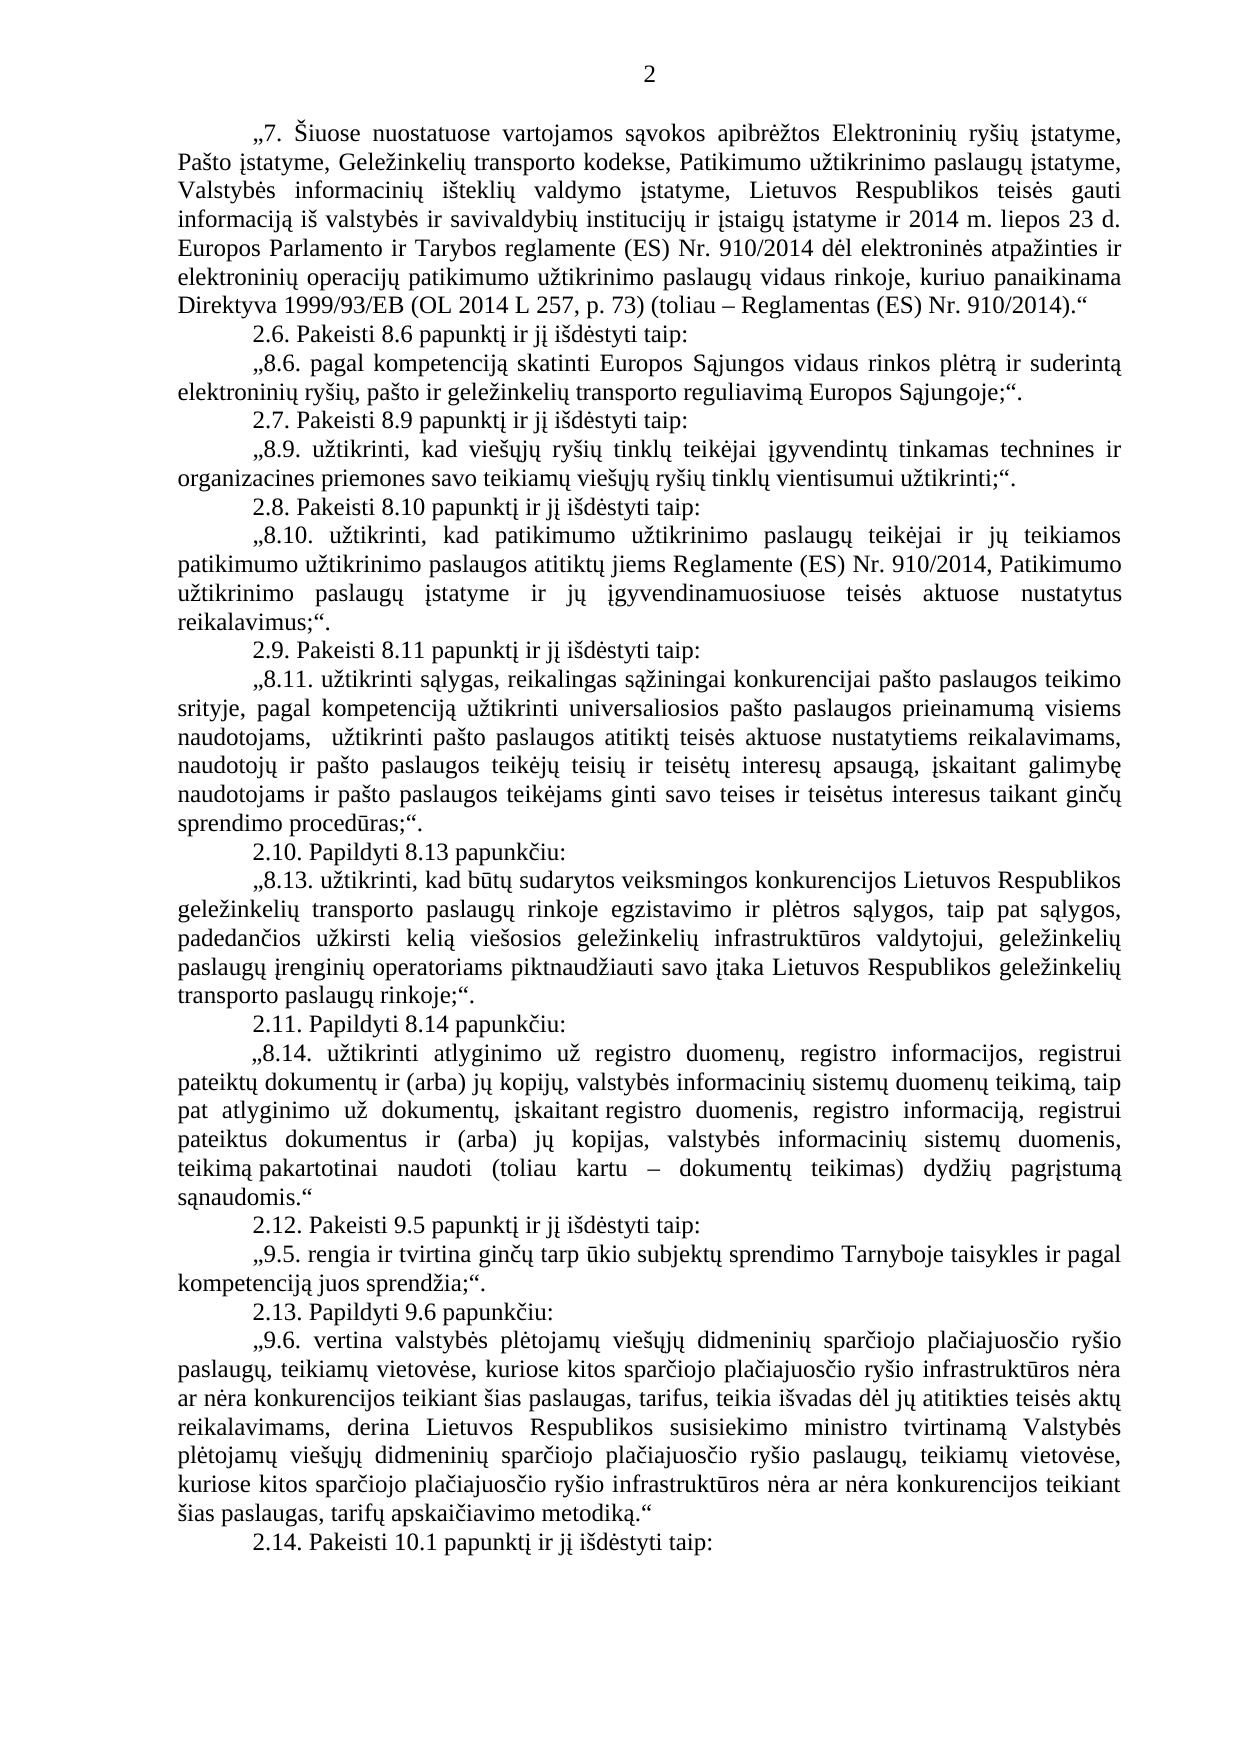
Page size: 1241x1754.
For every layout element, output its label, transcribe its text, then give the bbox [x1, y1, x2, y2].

text 2.13. Papildyti 9.6 papunkčiu: [177, 1297, 1122, 1326]
text „8.14. užtikrinti atlyginimo už registro duomenų, registro informacijos, registrui pateiktų dokumentų ir (arba) jų kopijų, valstybės informacinių sistemų duomenų teikimą, taip pat atlyginimo už dokumentų, įskaitant registro duomenis, registro informaciją, registrui pateiktus dokumentus ir (arba) jų kopijas, valstybės informacinių sistemų duomenis, teikimą pakartotinai naudoti (toliau kartu – dokumentų teikimas) dydžių pagrįstumą sąnaudomis.“ [177, 1038, 1122, 1211]
text „7. Šiuose nuostatuose vartojamos sąvokos apibrėžtos Elektroninių ryšių įstatyme, Pašto įstatyme, Geležinkelių transporto kodekse, Patikimumo užtikrinimo paslaugų įstatyme, Valstybės informacinių išteklių valdymo įstatyme, Lietuvos Respublikos teisės gauti informaciją iš valstybės ir savivaldybių institucijų ir įstaigų įstatyme ir 2014 m. liepos 23 d. Europos Parlamento ir Tarybos reglamente (ES) Nr. 910/2014 dėl elektroninės atpažinties ir elektroninių operacijų patikimumo užtikrinimo paslaugų vidaus rinkoje, kuriuo panaikinama Direktyva 1999/93/EB (OL 2014 L 257, p. 73) (toliau – Reglamentas (ES) Nr. 910/2014).“ [177, 118, 1122, 319]
text 2.11. Papildyti 8.14 papunkčiu: [177, 1009, 1122, 1038]
text „8.11. užtikrinti sąlygas, reikalingas sąžiningai konkurencijai pašto paslaugos teikimo srityje, pagal kompetenciją užtikrinti universaliosios pašto paslaugos prieinamumą visiems naudotojams, užtikrinti pašto paslaugos atitiktį teisės aktuose nustatytiems reikalavimams, naudotojų ir pašto paslaugos teikėjų teisių ir teisėtų interesų apsaugą, įskaitant galimybę naudotojams ir pašto paslaugos teikėjams ginti savo teises ir teisėtus interesus taikant ginčų sprendimo procedūras;“. [177, 664, 1122, 837]
text „8.13. užtikrinti, kad būtų sudarytos veiksmingos konkurencijos Lietuvos Respublikos geležinkelių transporto paslaugų rinkoje egzistavimo ir plėtros sąlygos, taip pat sąlygos, padedančios užkirsti kelią viešosios geležinkelių infrastruktūros valdytojui, geležinkelių paslaugų įrenginių operatoriams piktnaudžiauti savo įtaka Lietuvos Respublikos geležinkelių transporto paslaugų rinkoje;“. [177, 866, 1122, 1009]
text „9.5. rengia ir tvirtina ginčų tarp ūkio subjektų sprendimo Tarnyboje taisykles ir pagal kompetenciją juos sprendžia;“. [177, 1239, 1122, 1297]
text 2.6. Pakeisti 8.6 papunktį ir jį išdėstyti taip: [177, 319, 1122, 348]
text 2.10. Papildyti 8.13 papunkčiu: [177, 837, 1122, 866]
text „8.9. užtikrinti, kad viešųjų ryšių tinklų teikėjai įgyvendintų tinkamas technines ir organizacines priemones savo teikiamų viešųjų ryšių tinklų vientisumui užtikrinti;“. [177, 434, 1122, 492]
text 2.12. Pakeisti 9.5 papunktį ir jį išdėstyti taip: [177, 1211, 1122, 1239]
text 2.14. Pakeisti 10.1 papunktį ir jį išdėstyti taip: [177, 1527, 1122, 1556]
text „8.6. pagal kompetenciją skatinti Europos Sąjungos vidaus rinkos plėtrą ir suderintą elektroninių ryšių, pašto ir geležinkelių transporto reguliavimą Europos Sąjungoje;“. [177, 348, 1122, 406]
text „9.6. vertina valstybės plėtojamų viešųjų didmeninių sparčiojo plačiajuosčio ryšio paslaugų, teikiamų vietovėse, kuriose kitos sparčiojo plačiajuosčio ryšio infrastruktūros nėra ar nėra konkurencijos teikiant šias paslaugas, tarifus, teikia išvadas dėl jų atitikties teisės aktų reikalavimams, derina Lietuvos Respublikos susisiekimo ministro tvirtinamą Valstybės plėtojamų viešųjų didmeninių sparčiojo plačiajuosčio ryšio paslaugų, teikiamų vietovėse, kuriose kitos sparčiojo plačiajuosčio ryšio infrastruktūros nėra ar nėra konkurencijos teikiant šias paslaugas, tarifų apskaičiavimo metodiką.“ [177, 1326, 1122, 1527]
text „8.10. užtikrinti, kad patikimumo užtikrinimo paslaugų teikėjai ir jų teikiamos patikimumo užtikrinimo paslaugos atitiktų jiems Reglamente (ES) Nr. 910/2014, Patikimumo užtikrinimo paslaugų įstatyme ir jų įgyvendinamuosiuose teisės aktuose nustatytus reikalavimus;“. [177, 521, 1122, 636]
text 2.7. Pakeisti 8.9 papunktį ir jį išdėstyti taip: [177, 406, 1122, 434]
text 2.8. Pakeisti 8.10 papunktį ir jį išdėstyti taip: [177, 492, 1122, 521]
text 2.9. Pakeisti 8.11 papunktį ir jį išdėstyti taip: [177, 636, 1122, 664]
